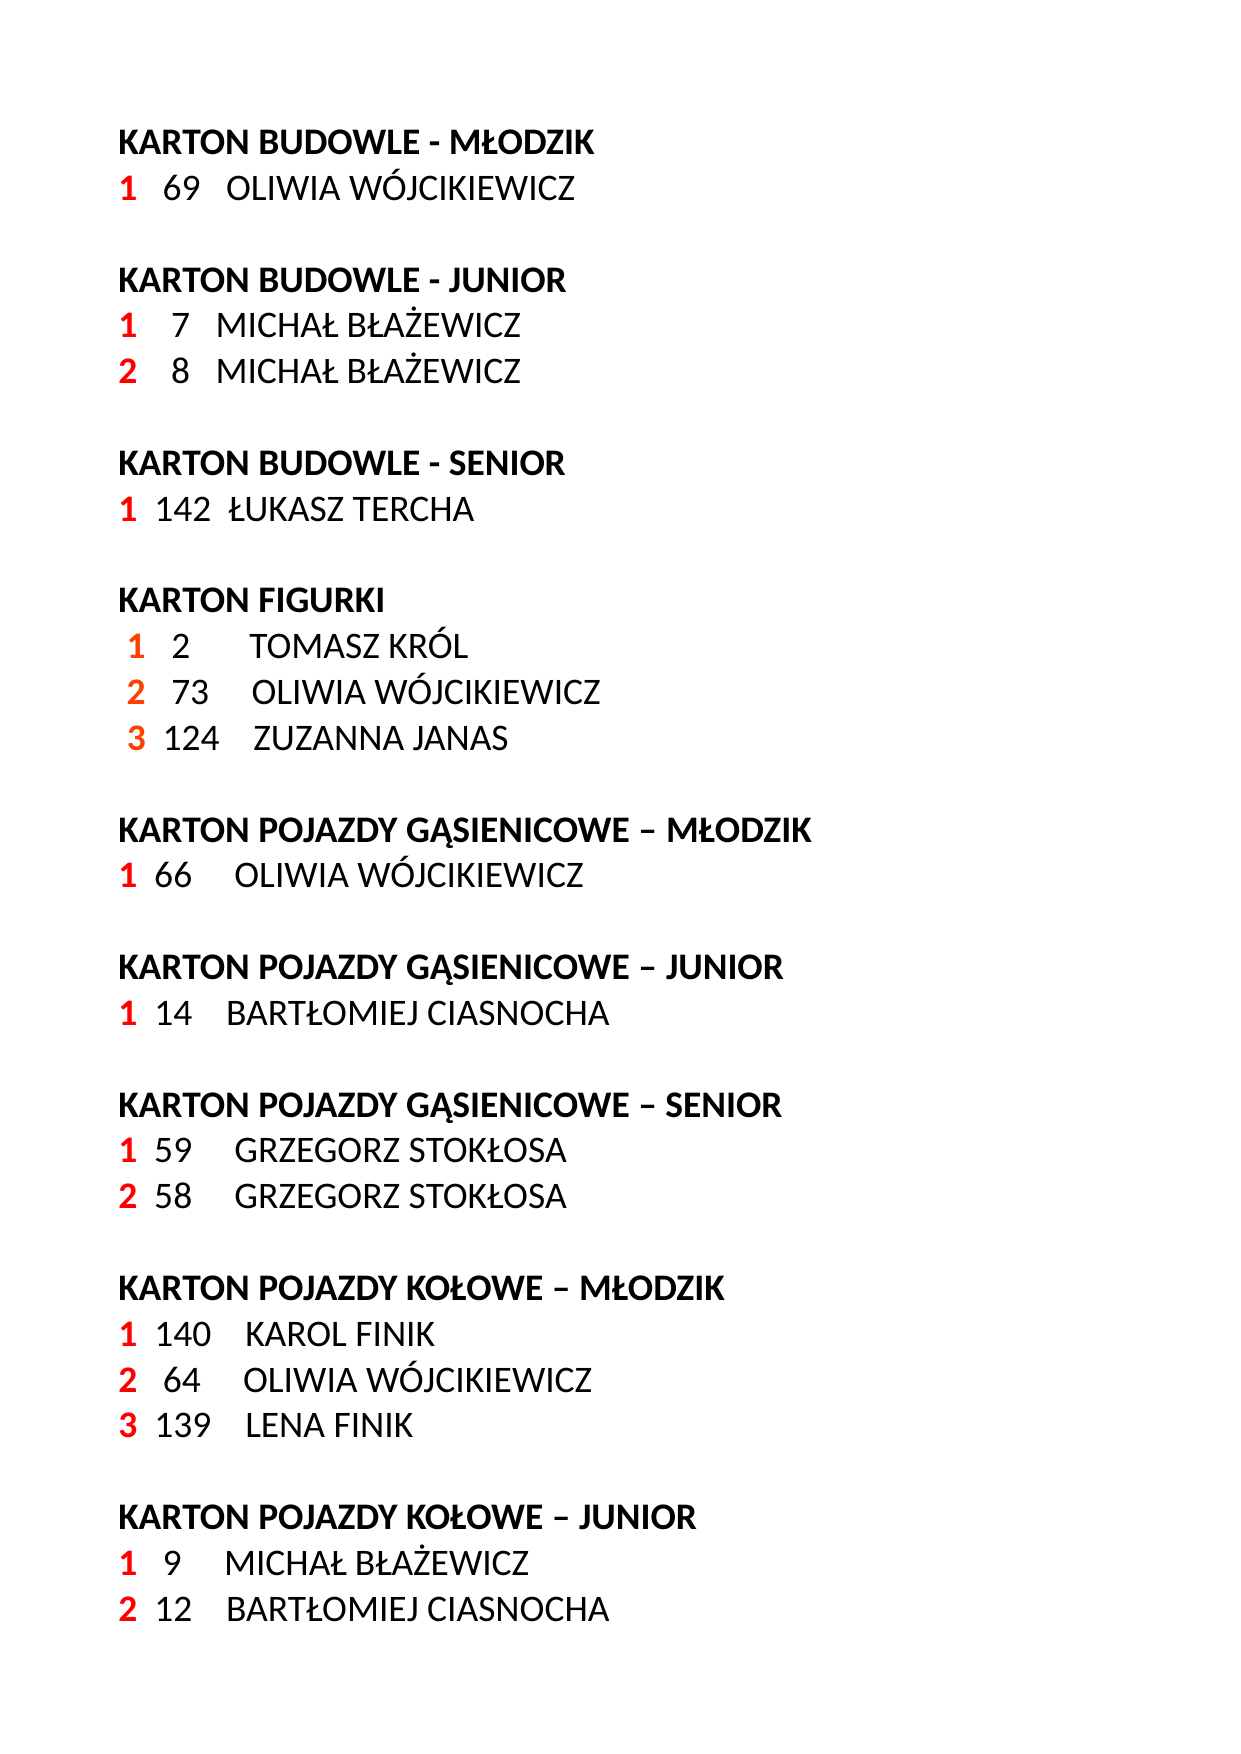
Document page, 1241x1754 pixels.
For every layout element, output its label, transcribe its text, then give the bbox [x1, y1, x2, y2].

text 1 66 OLIWIA WÓJCIKIEWICZ [118, 851, 1122, 897]
text 3 139 LENA FINIK [118, 1401, 1122, 1447]
text 3 124 ZUZANNA JANAS [118, 714, 1122, 760]
text 1 142 ŁUKASZ TERCHA [118, 485, 1122, 531]
text 1 14 BARTŁOMIEJ CIASNOCHA [118, 989, 1122, 1035]
text 2 58 GRZEGORZ STOKŁOSA [118, 1172, 1122, 1218]
text 1 7 MICHAŁ BŁAŻEWICZ [118, 301, 1122, 347]
text KARTON BUDOWLE - SENIOR [118, 439, 1122, 485]
text 2 73 OLIWIA WÓJCIKIEWICZ [118, 668, 1122, 714]
text 1 140 KAROL FINIK [118, 1310, 1122, 1356]
text KARTON POJAZDY GĄSIENICOWE – JUNIOR [118, 943, 1122, 989]
text KARTON POJAZDY KOŁOWE – MŁODZIK [118, 1264, 1122, 1310]
text KARTON POJAZDY GĄSIENICOWE – SENIOR [118, 1081, 1122, 1126]
text KARTON BUDOWLE - MŁODZIK [118, 118, 1122, 164]
text KARTON FIGURKI [118, 576, 1122, 622]
text 1 2 TOMASZ KRÓL [118, 622, 1122, 668]
text 1 59 GRZEGORZ STOKŁOSA [118, 1126, 1122, 1172]
text 2 64 OLIWIA WÓJCIKIEWICZ [118, 1356, 1122, 1401]
text KARTON POJAZDY GĄSIENICOWE – MŁODZIK [118, 806, 1122, 851]
text 1 9 MICHAŁ BŁAŻEWICZ [118, 1539, 1122, 1585]
text KARTON POJAZDY KOŁOWE – JUNIOR [118, 1493, 1122, 1539]
text 2 8 MICHAŁ BŁAŻEWICZ [118, 347, 1122, 393]
text 1 69 OLIWIA WÓJCIKIEWICZ [118, 164, 1122, 210]
text 2 12 BARTŁOMIEJ CIASNOCHA [118, 1585, 1122, 1631]
text KARTON BUDOWLE - JUNIOR [118, 256, 1122, 301]
